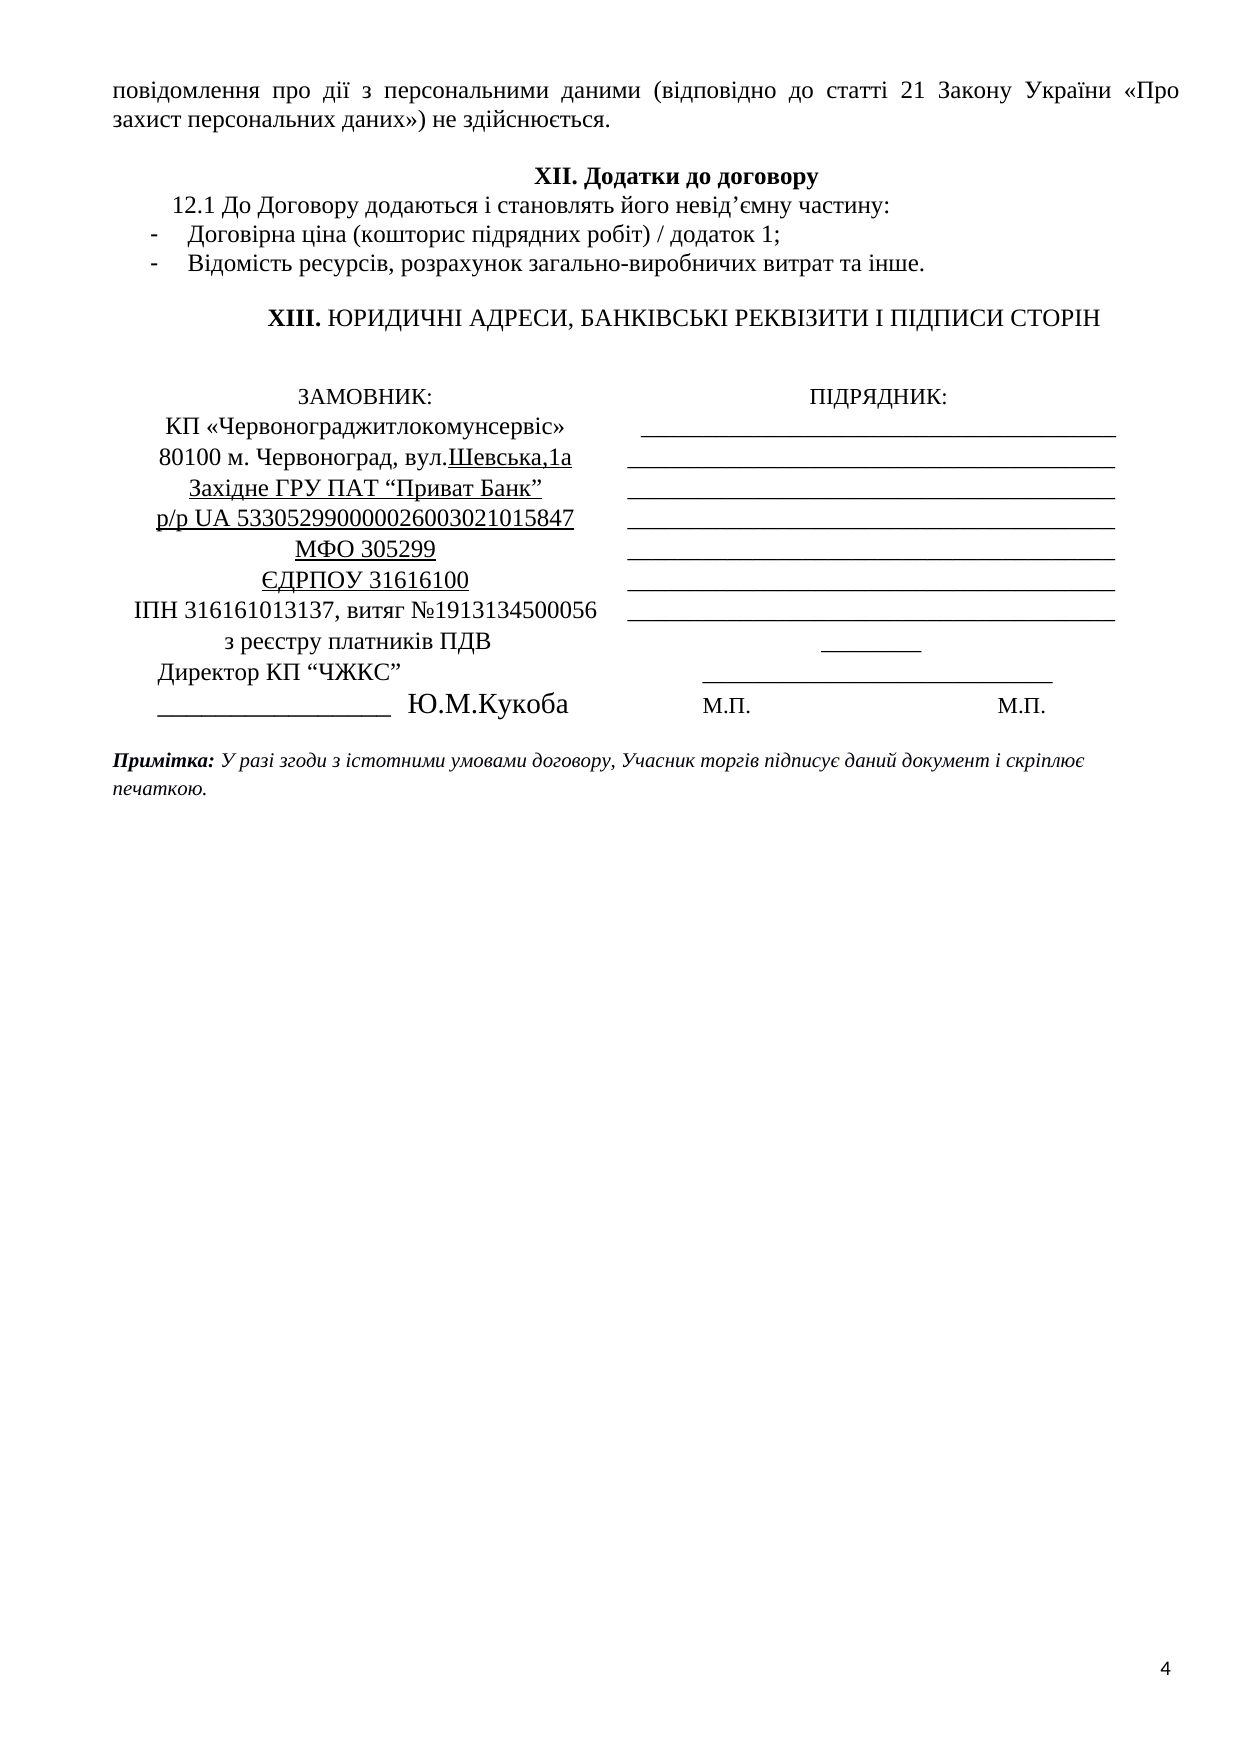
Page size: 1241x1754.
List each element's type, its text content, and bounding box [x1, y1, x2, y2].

table_cell КП «Червонограджитлокомунсервіс» 80100 м. Червоноград, вул.Шевська,1а Західне ГРУ ПАТ “Приват Банк” р/р UA 533052990000026003021015847 МФО 305299 ЄДРПОУ 31616100 ІПН 316161013137, витяг №1913134500056 з реєстру платників ПДВ [101, 411, 614, 657]
text Директор КП “ЧЖКС” ____________________________ [157, 657, 1181, 686]
text XIII. ЮРИДИЧНІ АДРЕСИ, БАНКІВСЬКІ РЕКВІЗИТИ І ПІДПИСИ СТОРІН [187, 303, 1181, 331]
text повідомлення про дії з персональними даними (відповідно до статті 21 Закону України «Про захист персональних даних») не здійснюється. [112, 75, 1181, 132]
text 12.1 До Договору додаються і становлять його невід’ємну частину: [112, 190, 1181, 219]
list Договірна ціна (кошторис підрядних робіт) / додаток 1; [150, 219, 1181, 247]
table_header ЗАМОВНИК: [101, 383, 614, 411]
text ________________ Ю.М.Кукоба М.П. М.П. [157, 686, 1181, 719]
table_cell ________________________________________________________________________________________________________________________________________________________________________________________________________________________________________________________________________________________ [614, 411, 1127, 657]
text XII. Додатки до договору [112, 161, 1181, 190]
list Відомість ресурсів, розрахунок загально-виробничих витрат та інше. [150, 247, 1181, 276]
table_header ПІДРЯДНИК: [614, 383, 1127, 411]
text Примітка: У разі згоди з істотними умовами договору, Учасник торгів підписує даний документ і скріплює печаткою. [112, 748, 1181, 800]
